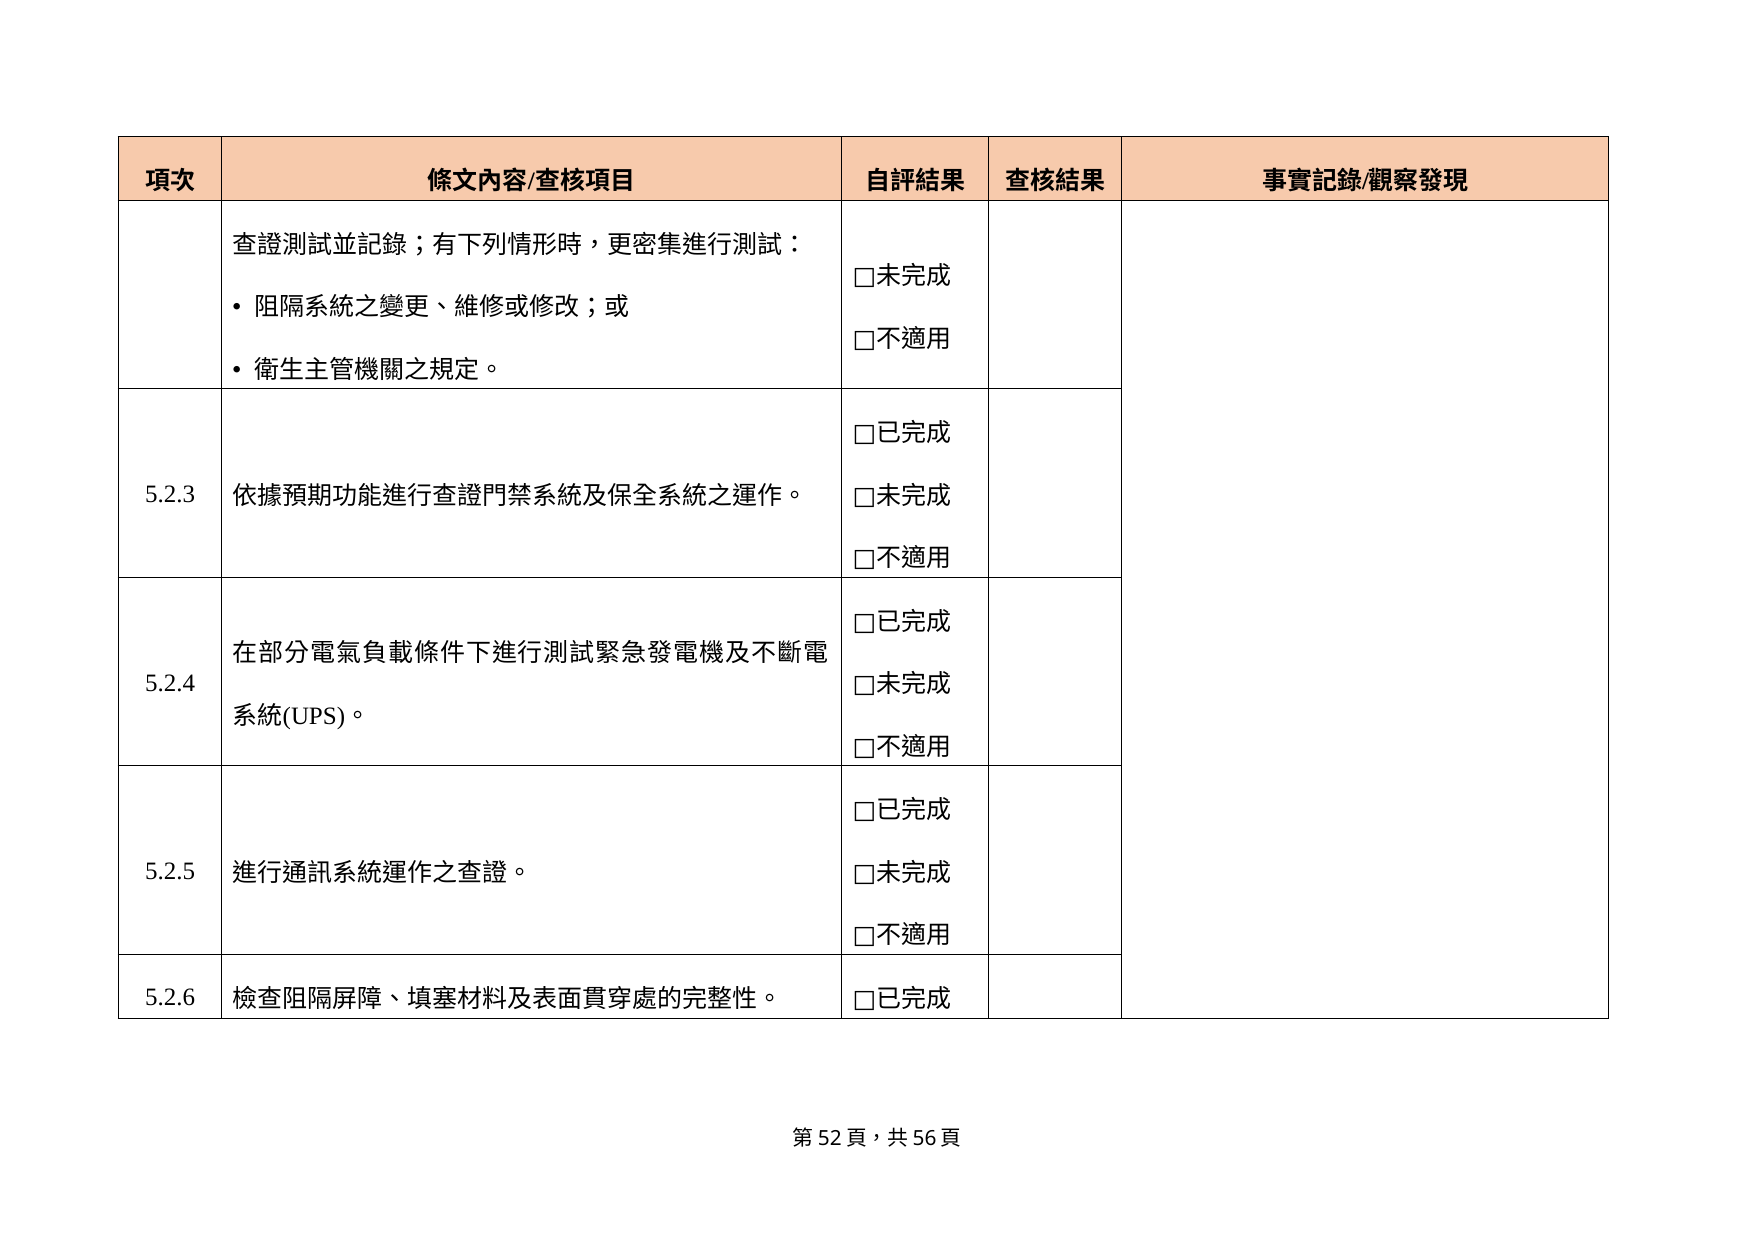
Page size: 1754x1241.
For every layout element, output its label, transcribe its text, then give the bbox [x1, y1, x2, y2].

table_cell [1122, 201, 1608, 1017]
table_cell □未完成 □不適用 [842, 201, 988, 388]
table_cell 5.2.4 [119, 578, 221, 765]
table_cell [989, 201, 1121, 388]
table_cell 5.2.3 [119, 389, 221, 577]
table_header 項次 [119, 137, 221, 200]
table_cell 檢查阻隔屏障、填塞材料及表面貫穿處的完整性。 [222, 955, 841, 1017]
table_cell 5.2.5 [119, 766, 221, 954]
table_header 條文內容/查核項目 [222, 137, 841, 200]
table_cell □已完成 [842, 955, 988, 1017]
table_cell □已完成 □未完成 □不適用 [842, 766, 988, 954]
table_cell [989, 766, 1121, 954]
table_cell 5.2.6 [119, 955, 221, 1017]
table_cell □已完成 □未完成 □不適用 [842, 389, 988, 577]
table_cell [989, 955, 1121, 1017]
table_header 自評結果 [842, 137, 988, 200]
table_header 查核結果 [989, 137, 1121, 200]
table_header 事實記錄/觀察發現 [1122, 137, 1608, 200]
table_cell [989, 578, 1121, 765]
table_cell 在部分電氣負載條件下進行測試緊急發電機及不斷電系統(UPS)。 [222, 578, 841, 765]
table_cell 進行通訊系統運作之查證。 [222, 766, 841, 954]
table_cell 依據預期功能進行查證門禁系統及保全系統之運作。 [222, 389, 841, 577]
table_cell □已完成 □未完成 □不適用 [842, 578, 988, 765]
table_cell [989, 389, 1121, 577]
table_cell [119, 201, 221, 388]
table_cell 查證測試並記錄；有下列情形時，更密集進行測試： 阻隔系統之變更、維修或修改；或 衛生主管機關之規定。 [222, 201, 841, 388]
